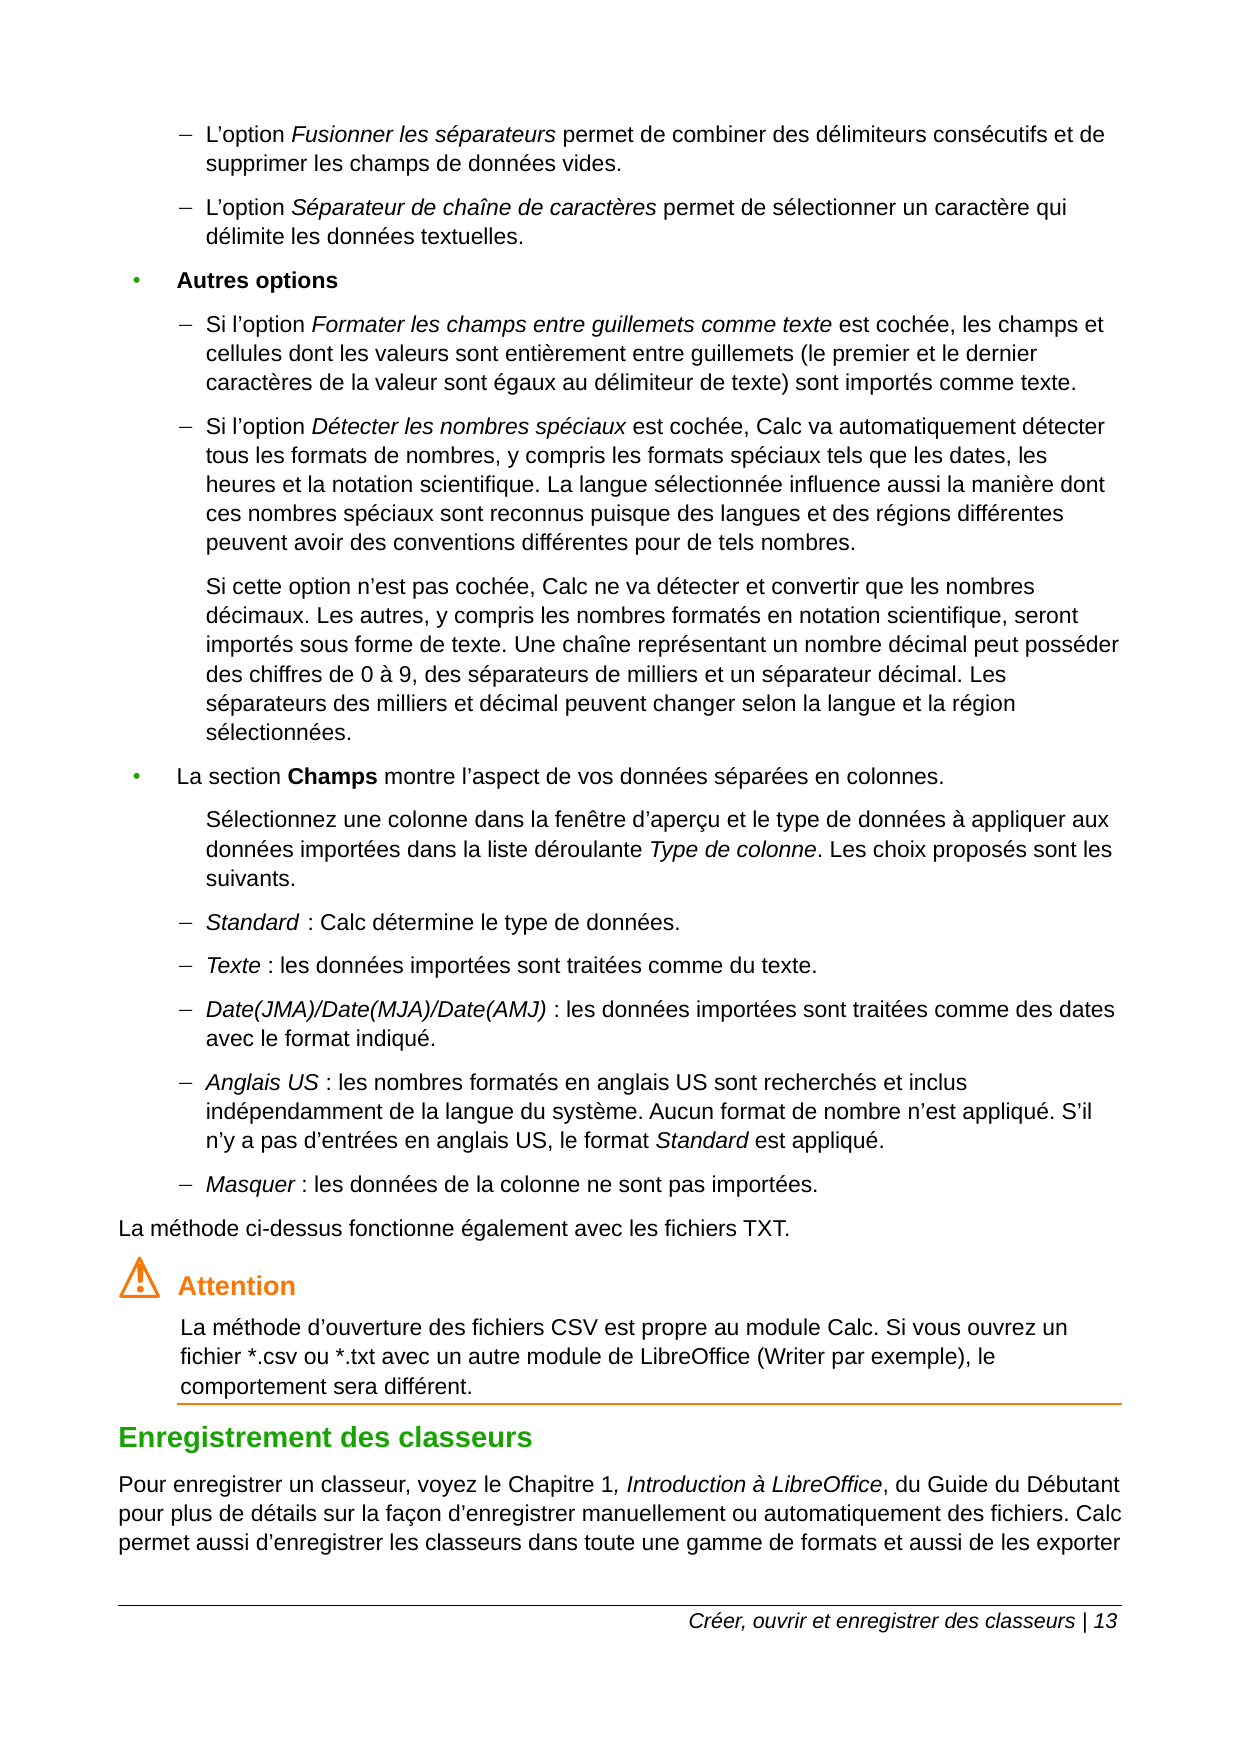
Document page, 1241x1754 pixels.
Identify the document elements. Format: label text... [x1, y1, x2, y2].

list Anglais US : les nombres formatés en anglais US sont recherchés et inclus indépendamment de la langue du système. Aucun format de nombre n’est appliqué. S’il n’y a pas d’entrées en anglais US, le format Standard est appliqué. [176, 1066, 1122, 1153]
list Sélectionnez une colonne dans la fenêtre d’aperçu et le type de données à appliquer aux données importées dans la liste déroulante Type de colonne. Les choix proposés sont les suivants. [176, 803, 1122, 891]
list Date(JMA)/Date(MJA)/Date(AMJ) : les données importées sont traitées comme des dates avec le format indiqué. [176, 993, 1122, 1051]
text Pour enregistrer un classeur, voyez le Chapitre 1, Introduction à LibreOffice, du Guide du Débutant pour plus de détails sur la façon d’enregistrer manuellement ou automatiquement des fichiers. Calc permet aussi d’enregistrer les classeurs dans toute une gamme de formats et aussi de les exporter [118, 1468, 1122, 1555]
list L’option Séparateur de chaîne de caractères permet de sélectionner un caractère qui délimite les données textuelles. [176, 191, 1122, 249]
list L’option Fusionner les séparateurs permet de combiner des délimiteurs consécutifs et de supprimer les champs de données vides. [176, 118, 1122, 176]
subtitle Enregistrement des classeurs [118, 1419, 1122, 1453]
list Standard : Calc détermine le type de données. [176, 906, 1122, 935]
list La section Champs montre l’aspect de vos données séparées en colonnes. [133, 760, 1122, 789]
list Autres options [133, 264, 1122, 293]
list Masquer : les données de la colonne ne sont pas importées. [176, 1168, 1122, 1197]
list Attention [118, 1256, 1122, 1301]
list Si l’option Détecter les nombres spéciaux est cochée, Calc va automatiquement détecter tous les formats de nombres, y compris les formats spéciaux tels que les dates, les heures et la notation scientifique. La langue sélectionnée influence aussi la manière dont ces nombres spéciaux sont reconnus puisque des langues et des régions différentes peuvent avoir des conventions différentes pour de tels nombres. [176, 410, 1122, 556]
text La méthode d’ouverture des fichiers CSV est propre au module Calc. Si vous ouvrez un fichier *.csv ou *.txt avec un autre module de LibreOffice (Writer par exemple), le comportement sera différent. [177, 1309, 1122, 1403]
text La méthode ci-dessus fonctionne également avec les fichiers TXT. [118, 1212, 1122, 1241]
list Si cette option n’est pas cochée, Calc ne va détecter et convertir que les nombres décimaux. Les autres, y compris les nombres formatés en notation scientifique, seront importés sous forme de texte. Une chaîne représentant un nombre décimal peut posséder des chiffres de 0 à 9, des séparateurs de milliers et un séparateur décimal. Les séparateurs des milliers et décimal peuvent changer selon la langue et la région sélectionnées. [176, 570, 1122, 745]
list Texte : les données importées sont traitées comme du texte. [176, 949, 1122, 978]
list Si l’option Formater les champs entre guillemets comme texte est cochée, les champs et cellules dont les valeurs sont entièrement entre guillemets (le premier et le dernier caractères de la valeur sont égaux au délimiteur de texte) sont importés comme texte. [176, 308, 1122, 395]
